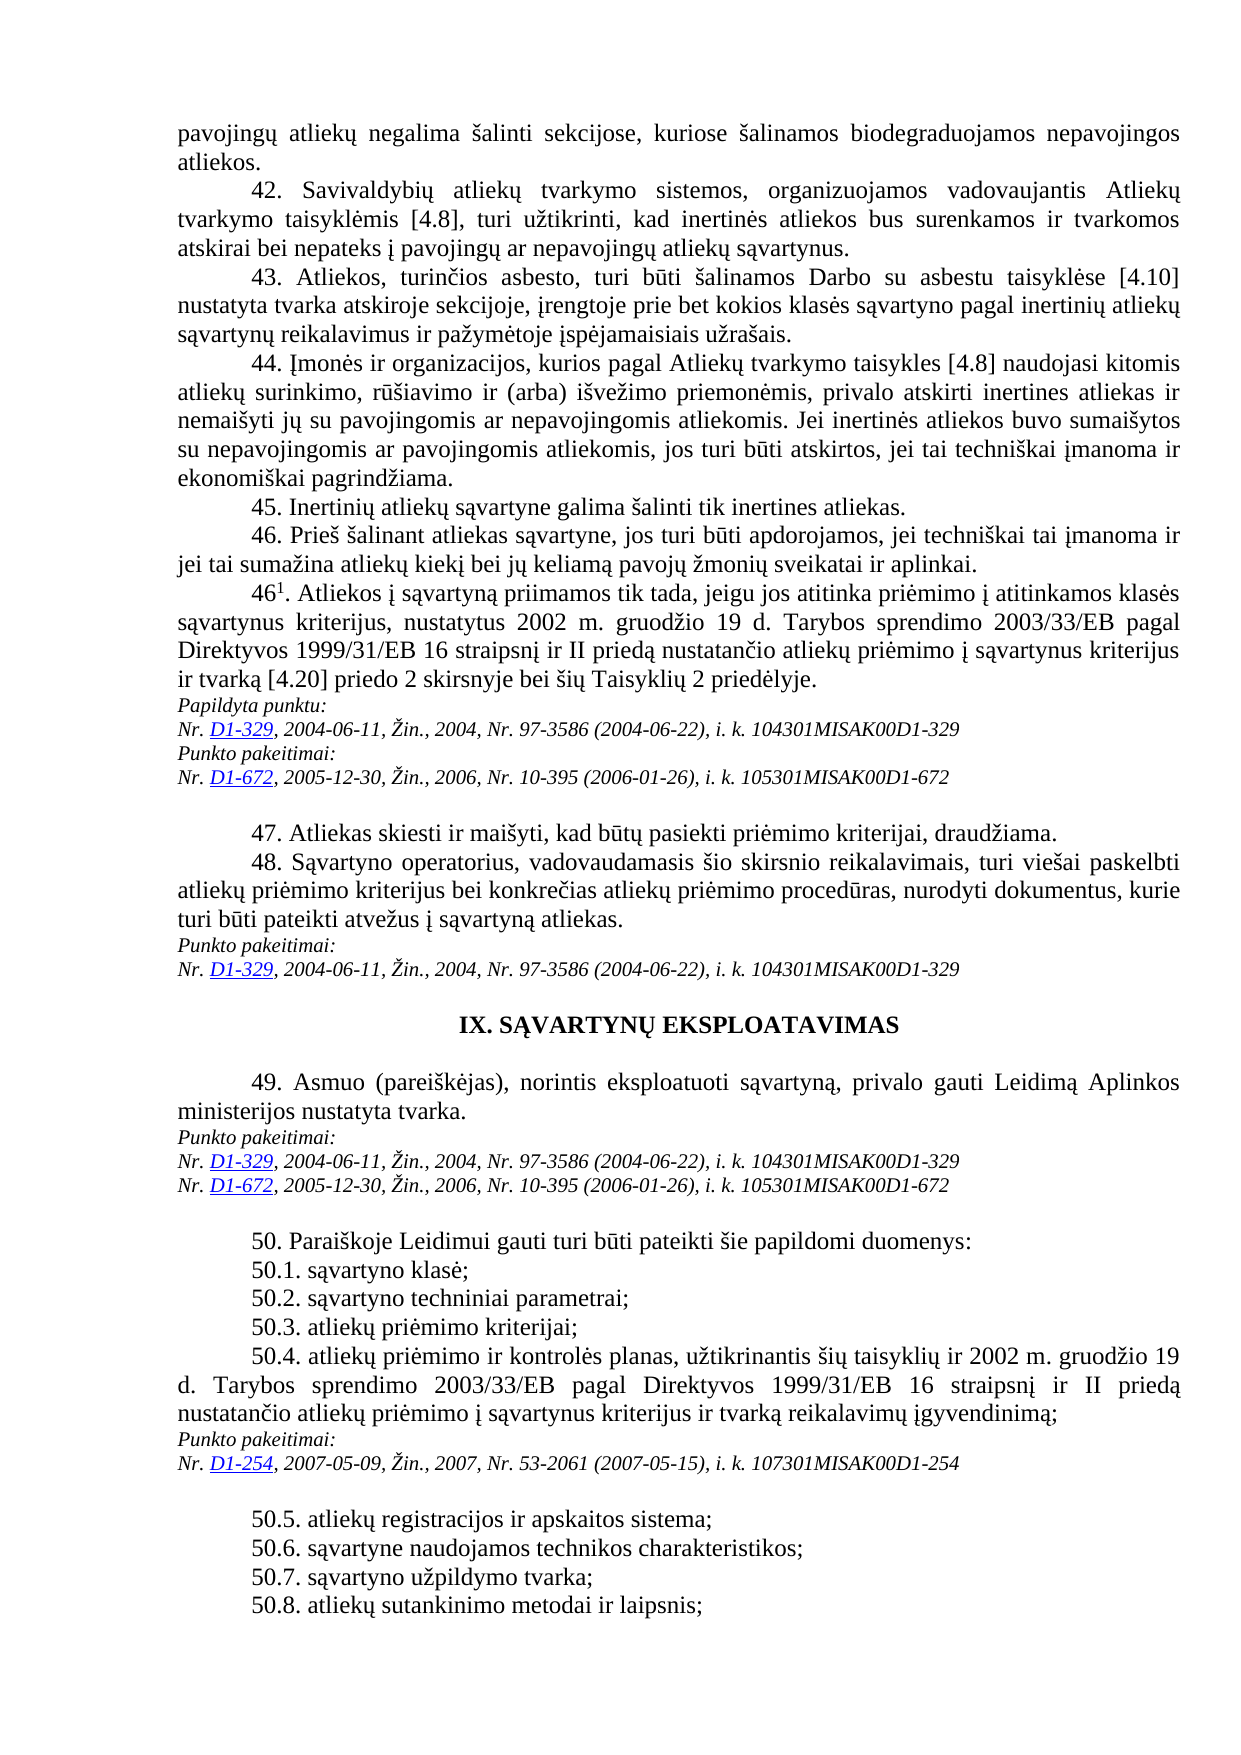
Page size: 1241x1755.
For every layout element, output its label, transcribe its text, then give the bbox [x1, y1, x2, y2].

text Papildyta punktu: [177, 693, 1181, 717]
text Nr. D1-329, 2004-06-11, Žin., 2004, Nr. 97-3586 (2004-06-22), i. k. 104301MISAK00D1-329 [177, 717, 1181, 741]
text Punkto pakeitimai: [177, 1427, 1181, 1451]
text Punkto pakeitimai: [177, 1125, 1181, 1149]
text 50.4. atliekų priėmimo ir kontrolės planas, užtikrinantis šių taisyklių ir 2002 m. gruodžio 19 d. Tarybos sprendimo 2003/33/EB pagal Direktyvos 1999/31/EB 16 straipsnį ir II priedą nustatančio atliekų priėmimo į sąvartynus kriterijus ir tvarką reikalavimų įgyvendinimą; [177, 1341, 1181, 1427]
text 48. Sąvartyno operatorius, vadovaudamasis šio skirsnio reikalavimais, turi viešai paskelbti atliekų priėmimo kriterijus bei konkrečias atliekų priėmimo procedūras, nurodyti dokumentus, kurie turi būti pateikti atvežus į sąvartyną atliekas. [177, 847, 1181, 933]
text 43. Atliekos, turinčios asbesto, turi būti šalinamos Darbo su asbestu taisyklėse [4.10] nustatyta tvarka atskiroje sekcijoje, įrengtoje prie bet kokios klasės sąvartyno pagal inertinių atliekų sąvartynų reikalavimus ir pažymėtoje įspėjamaisiais užrašais. [177, 262, 1181, 348]
text IX. Sąvartynų eksploatavimas [177, 1010, 1181, 1039]
text Nr. D1-329, 2004-06-11, Žin., 2004, Nr. 97-3586 (2004-06-22), i. k. 104301MISAK00D1-329 [177, 1149, 1181, 1173]
text 461. Atliekos į sąvartyną priimamos tik tada, jeigu jos atitinka priėmimo į atitinkamos klasės sąvartynus kriterijus, nustatytus 2002 m. gruodžio 19 d. Tarybos sprendimo 2003/33/EB pagal Direktyvos 1999/31/EB 16 straipsnį ir II priedą nustatančio atliekų priėmimo į sąvartynus kriterijus ir tvarką [4.20] priedo 2 skirsnyje bei šių Taisyklių 2 priedėlyje. [177, 578, 1181, 693]
text 50.1. sąvartyno klasė; [177, 1255, 1181, 1283]
text 50.8. atliekų sutankinimo metodai ir laipsnis; [177, 1590, 1181, 1619]
text 42. Savivaldybių atliekų tvarkymo sistemos, organizuojamos vadovaujantis Atliekų tvarkymo taisyklėmis [4.8], turi užtikrinti, kad inertinės atliekos bus surenkamos ir tvarkomos atskirai bei nepateks į pavojingų ar nepavojingų atliekų sąvartynus. [177, 176, 1181, 262]
text Nr. D1-254, 2007-05-09, Žin., 2007, Nr. 53-2061 (2007-05-15), i. k. 107301MISAK00D1-254 [177, 1451, 1181, 1475]
text 50.7. sąvartyno užpildymo tvarka; [177, 1562, 1181, 1590]
text Punkto pakeitimai: [177, 933, 1181, 957]
text 50.5. atliekų registracijos ir apskaitos sistema; [177, 1504, 1181, 1533]
text 44. Įmonės ir organizacijos, kurios pagal Atliekų tvarkymo taisykles [4.8] naudojasi kitomis atliekų surinkimo, rūšiavimo ir (arba) išvežimo priemonėmis, privalo atskirti inertines atliekas ir nemaišyti jų su pavojingomis ar nepavojingomis atliekomis. Jei inertinės atliekos buvo sumaišytos su nepavojingomis ar pavojingomis atliekomis, jos turi būti atskirtos, jei tai techniškai įmanoma ir ekonomiškai pagrindžiama. [177, 348, 1181, 492]
text 50.2. sąvartyno techniniai parametrai; [177, 1283, 1181, 1312]
text 49. Asmuo (pareiškėjas), norintis eksploatuoti sąvartyną, privalo gauti Leidimą Aplinkos ministerijos nustatyta tvarka. [177, 1067, 1181, 1125]
text 46. Prieš šalinant atliekas sąvartyne, jos turi būti apdorojamos, jei techniškai tai įmanoma ir jei tai sumažina atliekų kiekį bei jų keliamą pavojų žmonių sveikatai ir aplinkai. [177, 521, 1181, 578]
text Nr. D1-672, 2005-12-30, Žin., 2006, Nr. 10-395 (2006-01-26), i. k. 105301MISAK00D1-672 [177, 765, 1181, 789]
text Nr. D1-329, 2004-06-11, Žin., 2004, Nr. 97-3586 (2004-06-22), i. k. 104301MISAK00D1-329 [177, 957, 1181, 981]
text 50.3. atliekų priėmimo kriterijai; [177, 1312, 1181, 1341]
text 50. Paraiškoje Leidimui gauti turi būti pateikti šie papildomi duomenys: [177, 1226, 1181, 1255]
text 50.6. sąvartyne naudojamos technikos charakteristikos; [177, 1533, 1181, 1562]
text 45. Inertinių atliekų sąvartyne galima šalinti tik inertines atliekas. [177, 492, 1181, 521]
text Punkto pakeitimai: [177, 741, 1181, 765]
text pavojingų atliekų negalima šalinti sekcijose, kuriose šalinamos biodegraduojamos nepavojingos atliekos. [177, 118, 1181, 176]
text 47. Atliekas skiesti ir maišyti, kad būtų pasiekti priėmimo kriterijai, draudžiama. [177, 818, 1181, 847]
text Nr. D1-672, 2005-12-30, Žin., 2006, Nr. 10-395 (2006-01-26), i. k. 105301MISAK00D1-672 [177, 1173, 1181, 1197]
